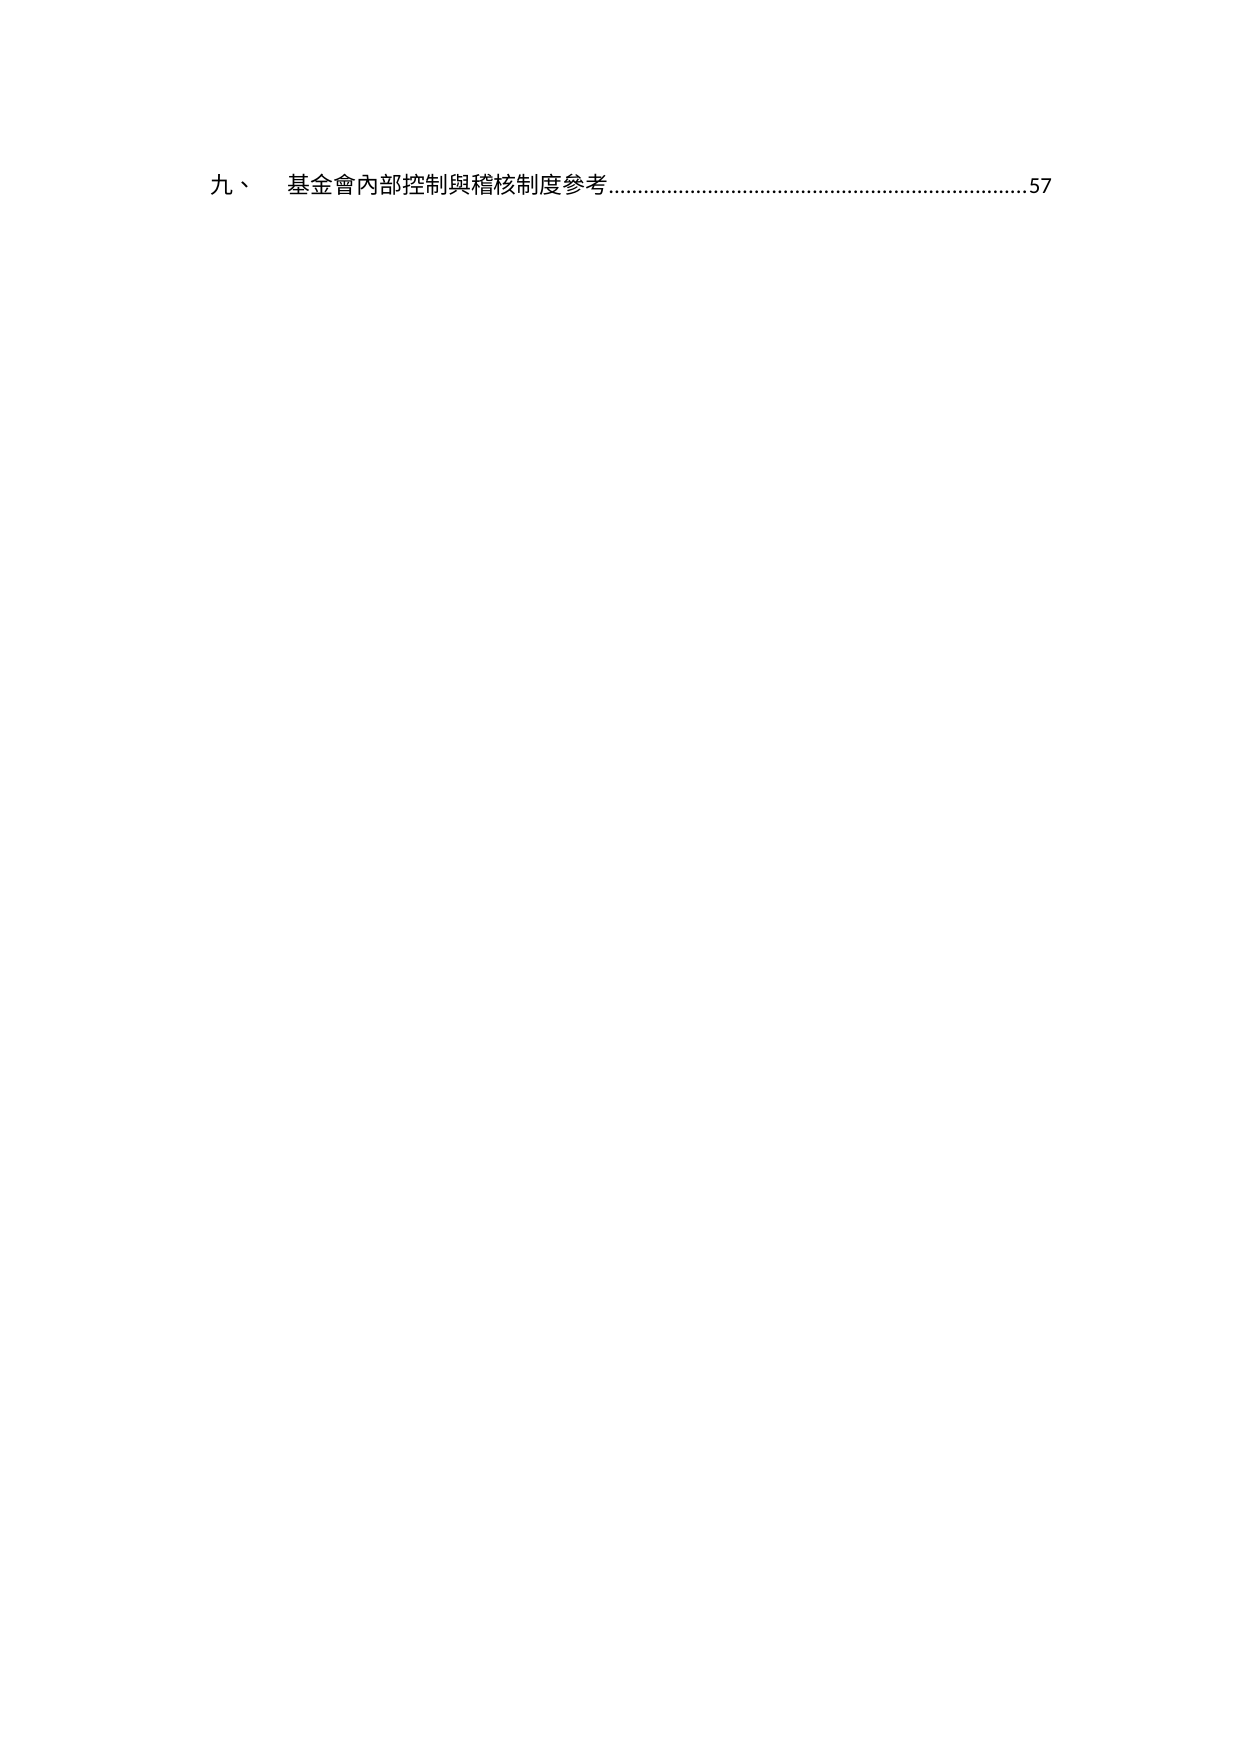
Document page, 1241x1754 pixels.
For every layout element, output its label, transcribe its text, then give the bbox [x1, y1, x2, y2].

text 九、 基金會內部控制與稽核制度參考 57 [210, 164, 1053, 202]
